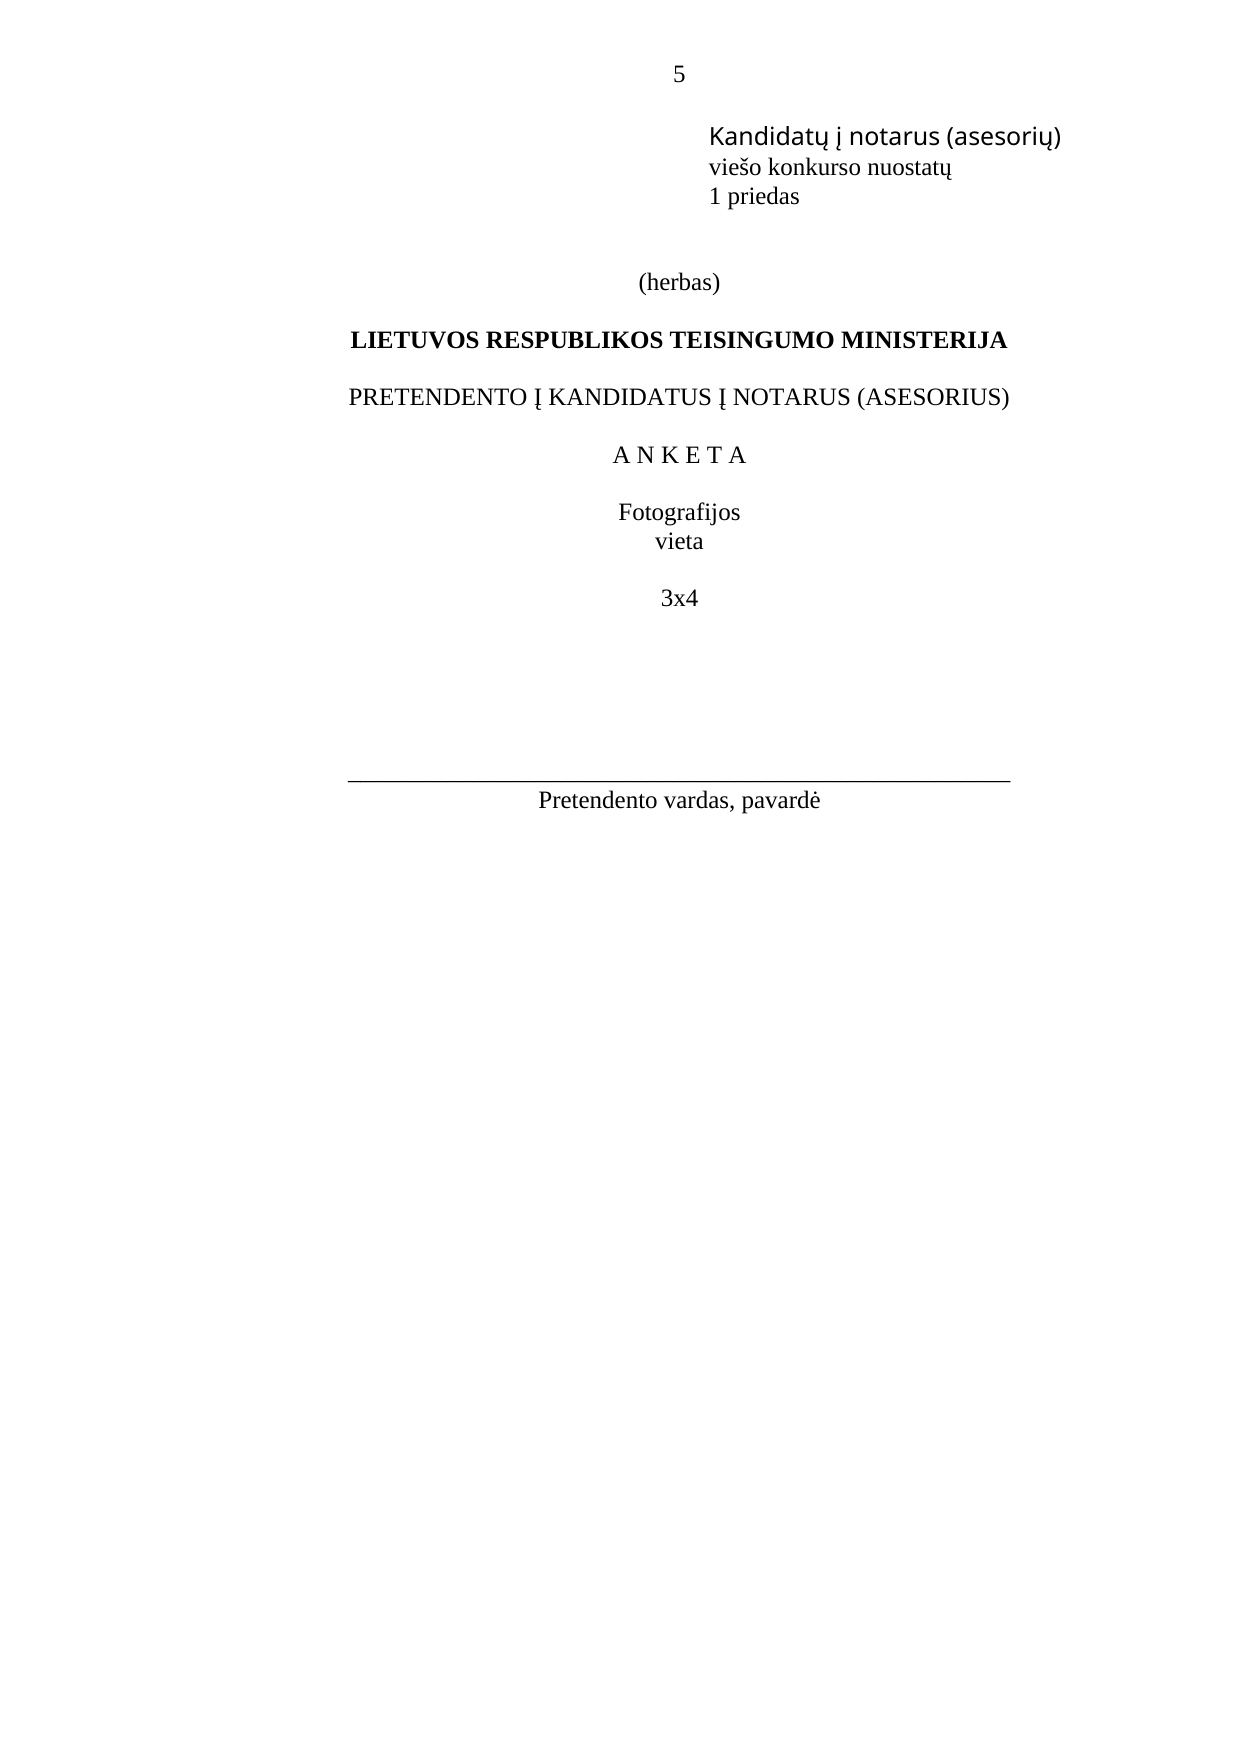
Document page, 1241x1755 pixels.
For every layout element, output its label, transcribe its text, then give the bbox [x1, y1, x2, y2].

text Kandidatų į notarus (asesorių) [709, 118, 1181, 152]
text 3x4 [177, 583, 1181, 612]
text Pretendento vardas, pavardė [177, 785, 1181, 813]
text A N K E T A [177, 440, 1181, 468]
text viešo konkurso nuostatų [177, 152, 1181, 181]
text vieta [177, 526, 1181, 555]
text Fotografijos [177, 497, 1181, 526]
text LIETUVOS RESPUBLIKOS TEISINGUMO MINISTERIJA [177, 325, 1181, 353]
text 1 priedas [177, 181, 1181, 210]
text PRETENDENTO Į KANDIDATUS Į NOTARUS (ASESORIUS) [177, 382, 1181, 411]
text (herbas) [177, 267, 1181, 296]
